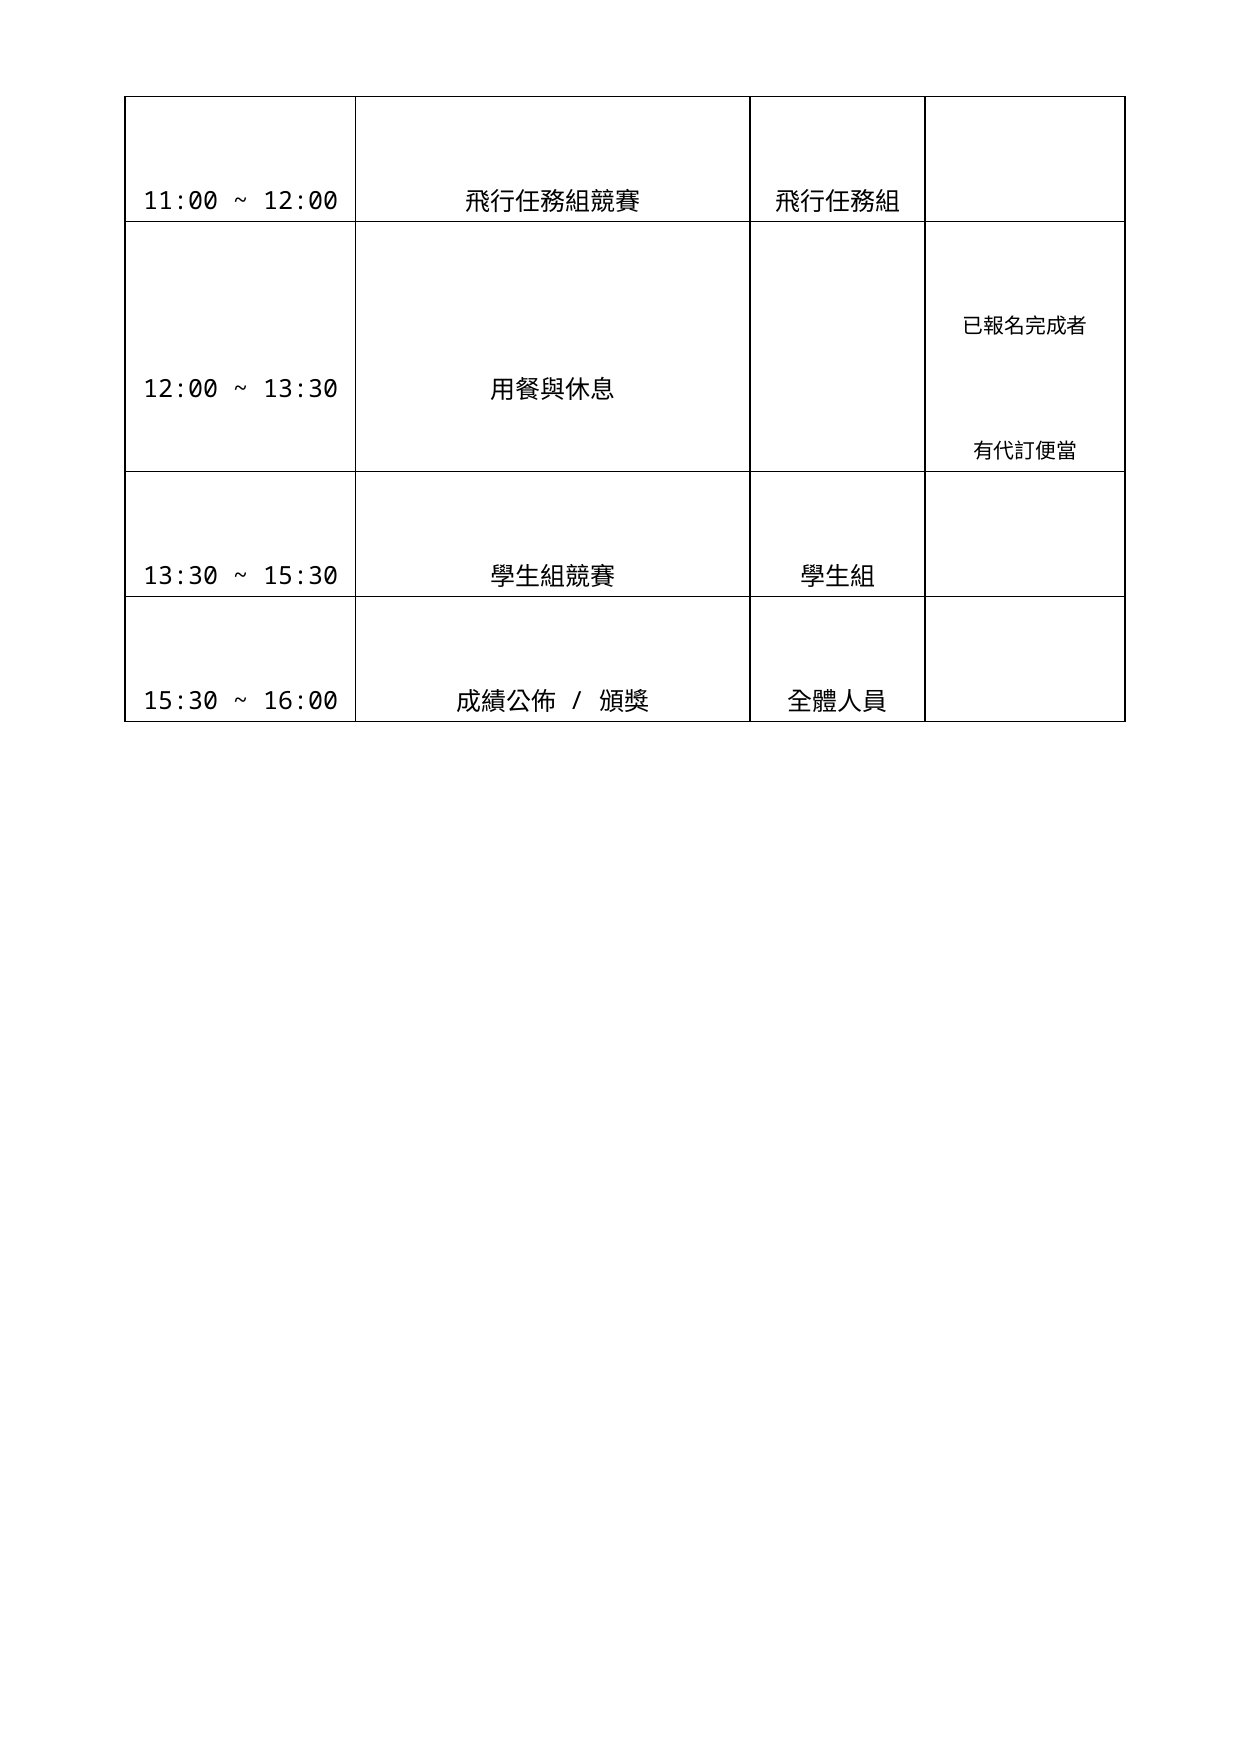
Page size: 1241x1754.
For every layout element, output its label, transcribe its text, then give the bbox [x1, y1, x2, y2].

table_cell 飛行任務組 [751, 97, 924, 221]
table_cell [926, 97, 1124, 221]
table_cell 12:00 ~ 13:30 [126, 222, 355, 471]
table_cell 全體人員 [751, 597, 924, 721]
table_cell [751, 222, 924, 471]
table_cell 用餐與休息 [356, 222, 749, 471]
table_cell 11:00 ~ 12:00 [126, 97, 355, 221]
table_cell [926, 597, 1124, 721]
table_cell 學生組 [751, 472, 924, 596]
table_cell 已報名完成者 有代訂便當 [926, 222, 1124, 471]
table_cell [926, 472, 1124, 596]
table_cell 飛行任務組競賽 [356, 97, 749, 221]
table_cell 13:30 ~ 15:30 [126, 472, 355, 596]
table_cell 15:30 ~ 16:00 [126, 597, 355, 721]
table_cell 成績公佈 / 頒獎 [356, 597, 749, 721]
table_cell 學生組競賽 [356, 472, 749, 596]
